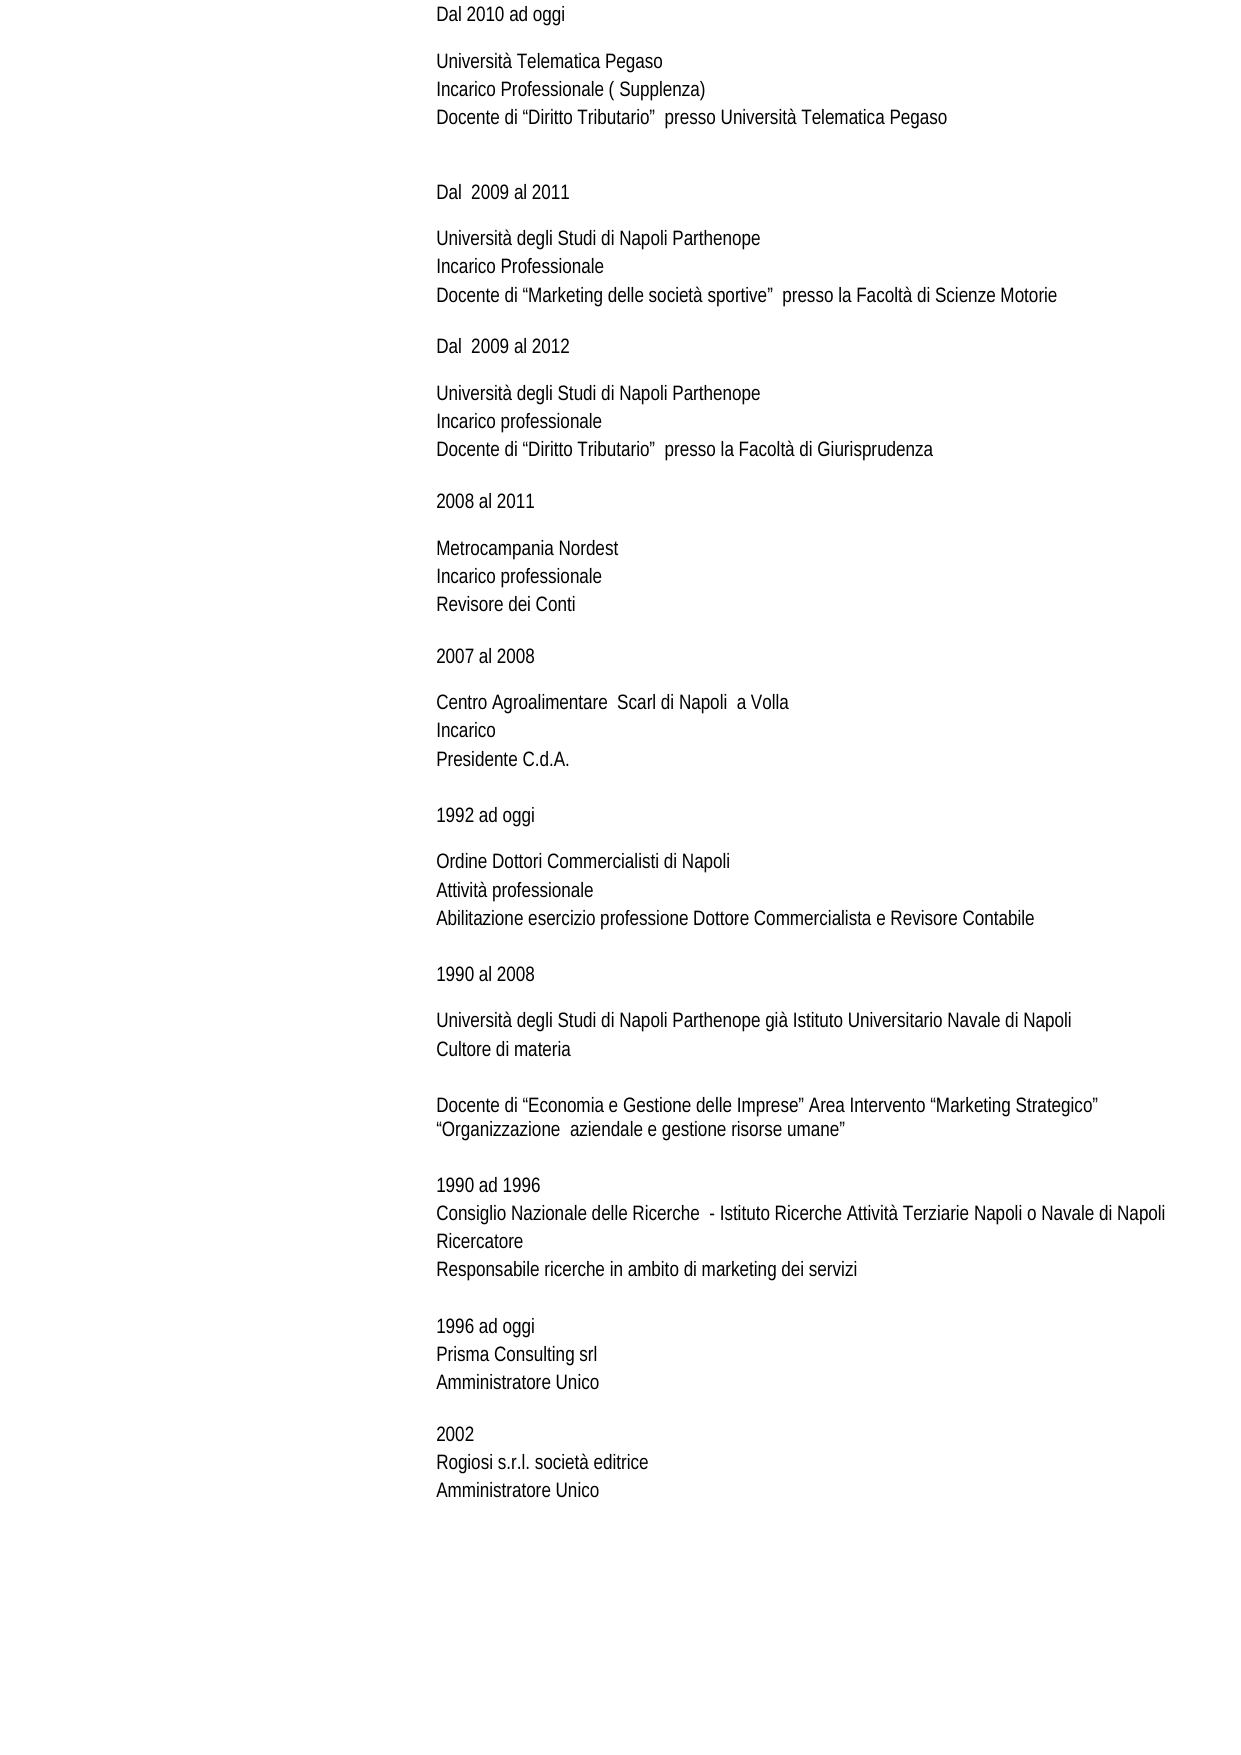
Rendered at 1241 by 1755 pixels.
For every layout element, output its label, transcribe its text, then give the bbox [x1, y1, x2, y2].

table_cell [395, 1199, 425, 1227]
table_cell [89, 379, 395, 407]
table_cell Attività professionale [425, 875, 1178, 903]
table_cell [425, 932, 1178, 960]
table_cell [395, 904, 425, 932]
table_cell Ricercatore [425, 1227, 1178, 1255]
table_cell [89, 1171, 395, 1199]
table_header [89, 1420, 395, 1448]
table_cell [395, 1006, 425, 1034]
table_cell Rogiosi s.r.l. società editrice [425, 1448, 1178, 1476]
table_cell [89, 1368, 395, 1396]
table_cell [89, 688, 395, 716]
table_cell [89, 103, 395, 131]
table_cell [395, 960, 425, 1006]
table_cell Abilitazione esercizio professione Dottore Commercialista e Revisore Contabile [425, 904, 1178, 932]
table_header [395, 1420, 425, 1448]
table_cell [89, 745, 395, 773]
table_header Dal 2009 al 2011 [425, 178, 1178, 224]
table_header 2002 [425, 1420, 1178, 1448]
table_cell 1992 ad oggi [425, 801, 1178, 847]
table_cell [89, 1091, 395, 1143]
table_cell [395, 875, 425, 903]
table_cell [395, 847, 425, 875]
table_cell [395, 1284, 425, 1312]
table_cell Incarico professionale [425, 407, 1178, 435]
table_cell Amministratore Unico [425, 1476, 1178, 1504]
table_cell [89, 1006, 395, 1034]
table_header Dal 2010 ad oggi [425, 0, 1178, 47]
table_cell 1990 al 2008 [425, 960, 1178, 1006]
table_cell [395, 716, 425, 744]
table_cell Docente di “Marketing delle società sportive” presso la Facoltà di Scienze Motorie [425, 280, 1178, 308]
table_cell [89, 801, 395, 847]
table_header [425, 1528, 1178, 1613]
table_cell Prisma Consulting srl [425, 1340, 1178, 1368]
table_cell [425, 773, 1178, 801]
table_cell [89, 47, 395, 75]
table_cell [395, 47, 425, 75]
table_cell [89, 875, 395, 903]
table_cell [395, 435, 425, 463]
table_cell [395, 407, 425, 435]
table_cell Revisore dei Conti [425, 590, 1178, 618]
table_cell [395, 224, 425, 252]
table_header [395, 642, 425, 688]
table_cell 1996 ad oggi [425, 1312, 1178, 1340]
table_cell [395, 1368, 425, 1396]
table_cell [395, 590, 425, 618]
table_cell [395, 1035, 425, 1091]
table_cell [89, 1476, 395, 1504]
table_cell [89, 1340, 395, 1368]
table_cell Consiglio Nazionale delle Ricerche - Istituto Ricerche Attività Terziarie Napoli o Navale di Napoli [425, 1199, 1178, 1227]
table_header [395, 1528, 425, 1613]
table_cell [395, 1227, 425, 1255]
table_cell [395, 1091, 425, 1143]
table_cell [395, 103, 425, 131]
table_cell [89, 773, 395, 801]
table_cell Incarico Professionale ( Supplenza) [425, 75, 1178, 103]
table_cell [89, 904, 395, 932]
table_cell [89, 561, 395, 589]
table_cell [89, 280, 395, 308]
table_cell Amministratore Unico [425, 1368, 1178, 1396]
table_cell Cultore di materia [425, 1035, 1178, 1091]
table_cell [395, 1143, 425, 1171]
table_cell Docente di “Diritto Tributario” presso la Facoltà di Giurisprudenza [425, 435, 1178, 463]
table_cell 1990 ad 1996 [425, 1171, 1178, 1199]
table_cell [89, 847, 395, 875]
table_cell [89, 1255, 395, 1283]
table_cell [89, 435, 395, 463]
table_cell [89, 1143, 395, 1171]
table_cell [395, 1448, 425, 1476]
table_header [395, 178, 425, 224]
table_cell [89, 533, 395, 561]
table_header 2007 al 2008 [425, 642, 1178, 688]
table_cell [395, 745, 425, 773]
table_cell Università degli Studi di Napoli Parthenope [425, 379, 1178, 407]
table_cell [395, 561, 425, 589]
table_cell [395, 801, 425, 847]
table_cell [395, 773, 425, 801]
table_cell Docente di “Diritto Tributario” presso Università Telematica Pegaso [425, 103, 1178, 131]
table_cell [89, 1227, 395, 1255]
table_cell Responsabile ricerche in ambito di marketing dei servizi [425, 1255, 1178, 1283]
table_cell [395, 932, 425, 960]
table_cell Università Telematica Pegaso [425, 47, 1178, 75]
table_cell [395, 379, 425, 407]
table_cell [89, 224, 395, 252]
table_cell Incarico Professionale [425, 252, 1178, 280]
table_cell [89, 1284, 395, 1312]
table_header [395, 332, 425, 378]
table_header [89, 487, 395, 533]
table_cell [89, 75, 395, 103]
table_cell Incarico professionale [425, 561, 1178, 589]
table_cell [89, 590, 395, 618]
table_cell [89, 252, 395, 280]
table_cell [89, 932, 395, 960]
table_cell [425, 1284, 1178, 1312]
table_header [89, 1528, 395, 1613]
table_header 2008 al 2011 [425, 487, 1178, 533]
table_cell [89, 1448, 395, 1476]
table_cell [89, 1312, 395, 1340]
table_cell [395, 1312, 425, 1340]
table_cell [395, 1171, 425, 1199]
table_header [395, 0, 425, 47]
table_cell [395, 533, 425, 561]
table_header [89, 0, 395, 47]
table_cell [395, 280, 425, 308]
table_cell [395, 1255, 425, 1283]
table_cell [395, 688, 425, 716]
table_cell Incarico [425, 716, 1178, 744]
table_cell Università degli Studi di Napoli Parthenope già Istituto Universitario Navale di Napoli [425, 1006, 1178, 1034]
table_cell [89, 1199, 395, 1227]
table_cell [89, 716, 395, 744]
table_cell [395, 1340, 425, 1368]
table_cell [89, 960, 395, 1006]
table_cell [89, 407, 395, 435]
table_cell Metrocampania Nordest [425, 533, 1178, 561]
table_cell [395, 252, 425, 280]
table_cell [395, 1476, 425, 1504]
table_cell Università degli Studi di Napoli Parthenope [425, 224, 1178, 252]
table_header Dal 2009 al 2012 [425, 332, 1178, 378]
table_cell Ordine Dottori Commercialisti di Napoli [425, 847, 1178, 875]
table_header [89, 178, 395, 224]
table_header [89, 642, 395, 688]
table_cell [89, 1035, 395, 1091]
table_cell Presidente C.d.A. [425, 745, 1178, 773]
table_cell Centro Agroalimentare Scarl di Napoli a Volla [425, 688, 1178, 716]
table_cell Docente di “Economia e Gestione delle Imprese” Area Intervento “Marketing Strategico” “Organizzazione aziendale e gestione risorse umane” [425, 1091, 1178, 1143]
table_cell [395, 75, 425, 103]
table_header [89, 332, 395, 378]
table_header [395, 487, 425, 533]
table_cell [425, 1143, 1178, 1171]
